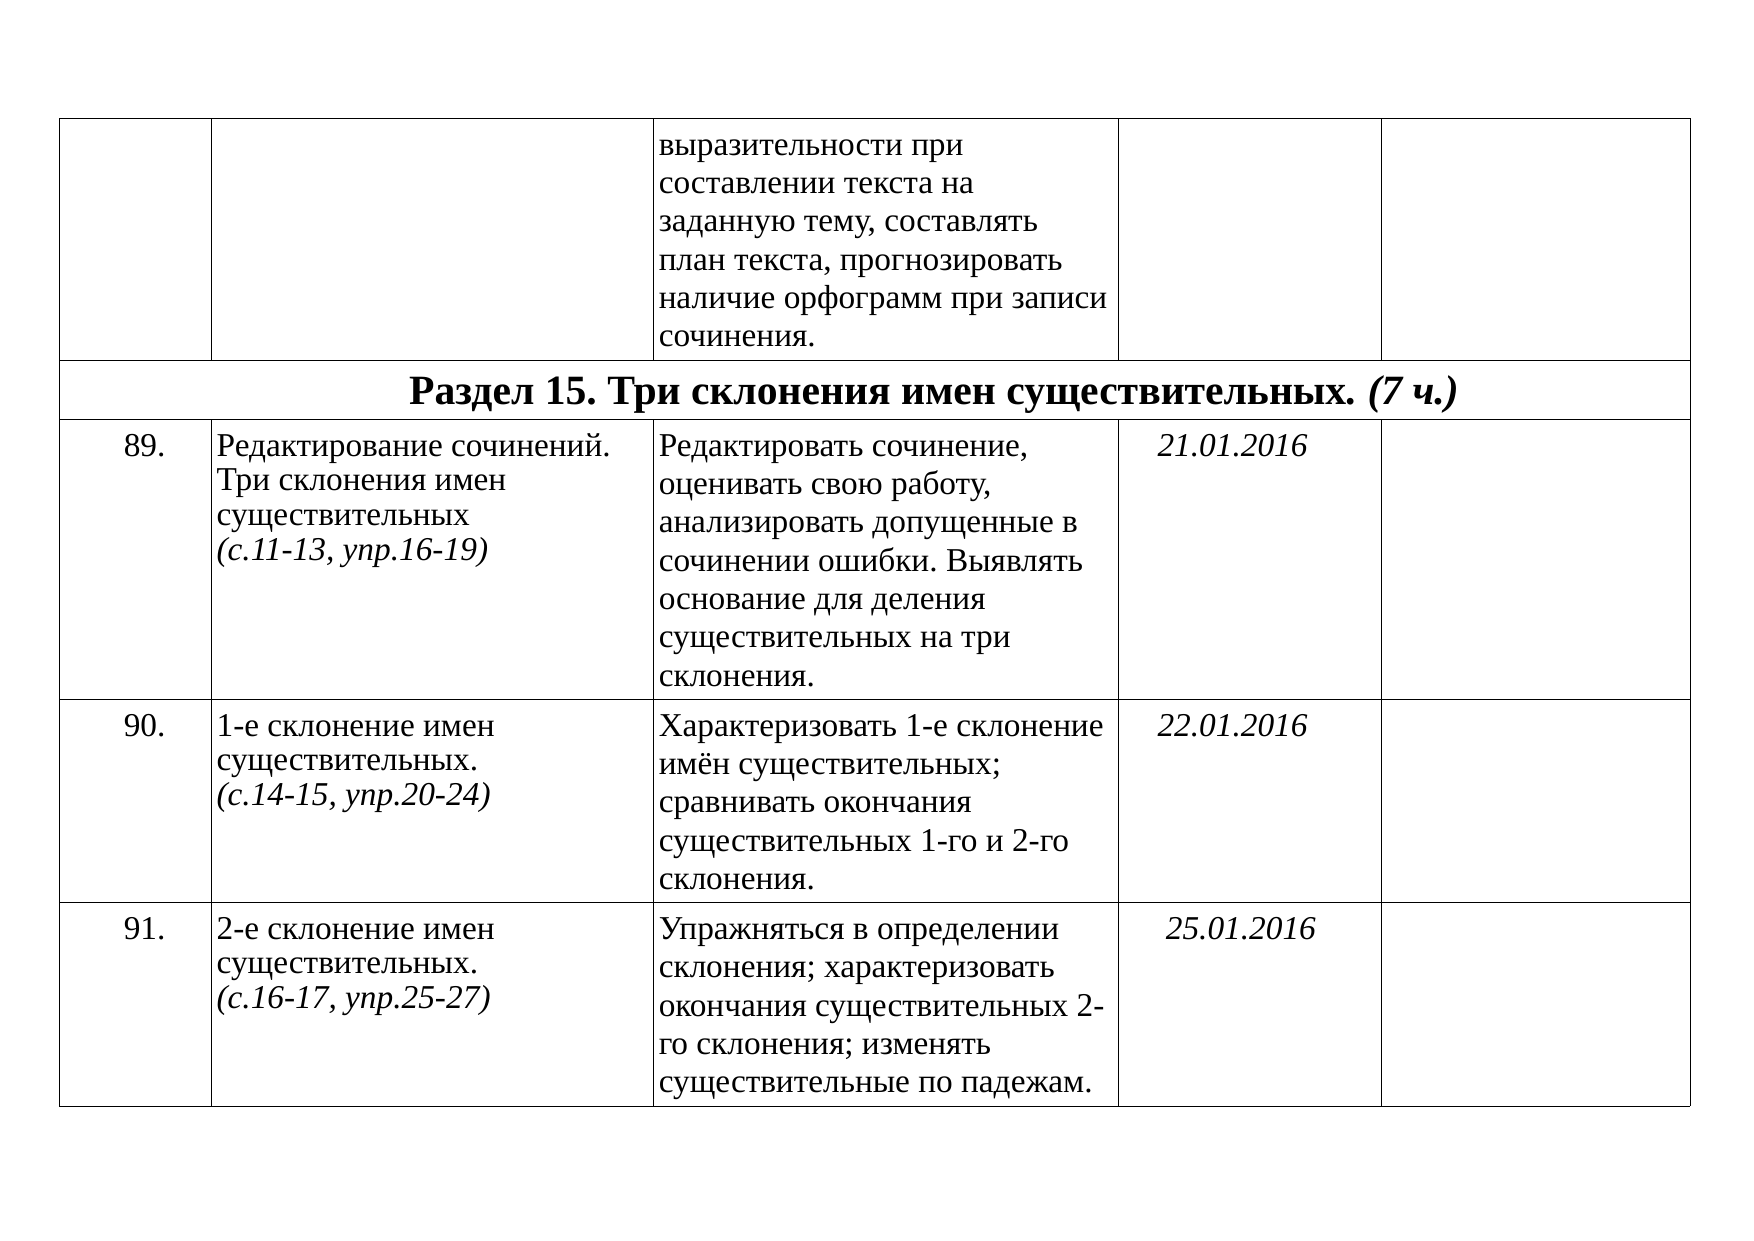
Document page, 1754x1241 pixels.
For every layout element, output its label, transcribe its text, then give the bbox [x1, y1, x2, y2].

table_cell 89. [60, 420, 211, 699]
table_cell [60, 119, 211, 360]
table_cell [1382, 700, 1690, 902]
table_cell 90. [60, 700, 211, 902]
table_cell Раздел 15. Три склонения имен существительных. (7 ч.) [60, 361, 1690, 419]
table_cell выразительности при составлении текста на заданную тему, составлять план текста, прогнозировать наличие орфограмм при записи сочинения. [654, 119, 1118, 360]
table_cell [1382, 420, 1690, 699]
table_cell 2-е склонение имен существительных. (с.16-17, упр.25-27) [212, 903, 653, 1106]
table_cell [212, 119, 653, 360]
table_cell 22.01.2016 [1119, 700, 1381, 902]
table_cell Редактирование сочинений. Три склонения имен существительных (с.11-13, упр.16-19) [212, 420, 653, 699]
table_cell Упражняться в определении склонения; характеризовать окончания существительных 2-го склонения; изменять существительные по падежам. [654, 903, 1118, 1106]
table_cell 25.01.2016 [1119, 903, 1381, 1106]
table_cell Характеризовать 1-е склонение имён существительных; сравнивать окончания существительных 1-го и 2-го склонения. [654, 700, 1118, 902]
table_cell [1382, 119, 1690, 360]
table_cell [1119, 119, 1381, 360]
table_cell [1382, 903, 1690, 1106]
table_cell 21.01.2016 [1119, 420, 1381, 699]
table_cell Редактировать сочинение, оценивать свою работу, анализировать допущенные в сочинении ошибки. Выявлять основание для деления существительных на три склонения. [654, 420, 1118, 699]
table_cell 1-е склонение имен существительных. (с.14-15, упр.20-24) [212, 700, 653, 902]
table_cell 91. [60, 903, 211, 1106]
